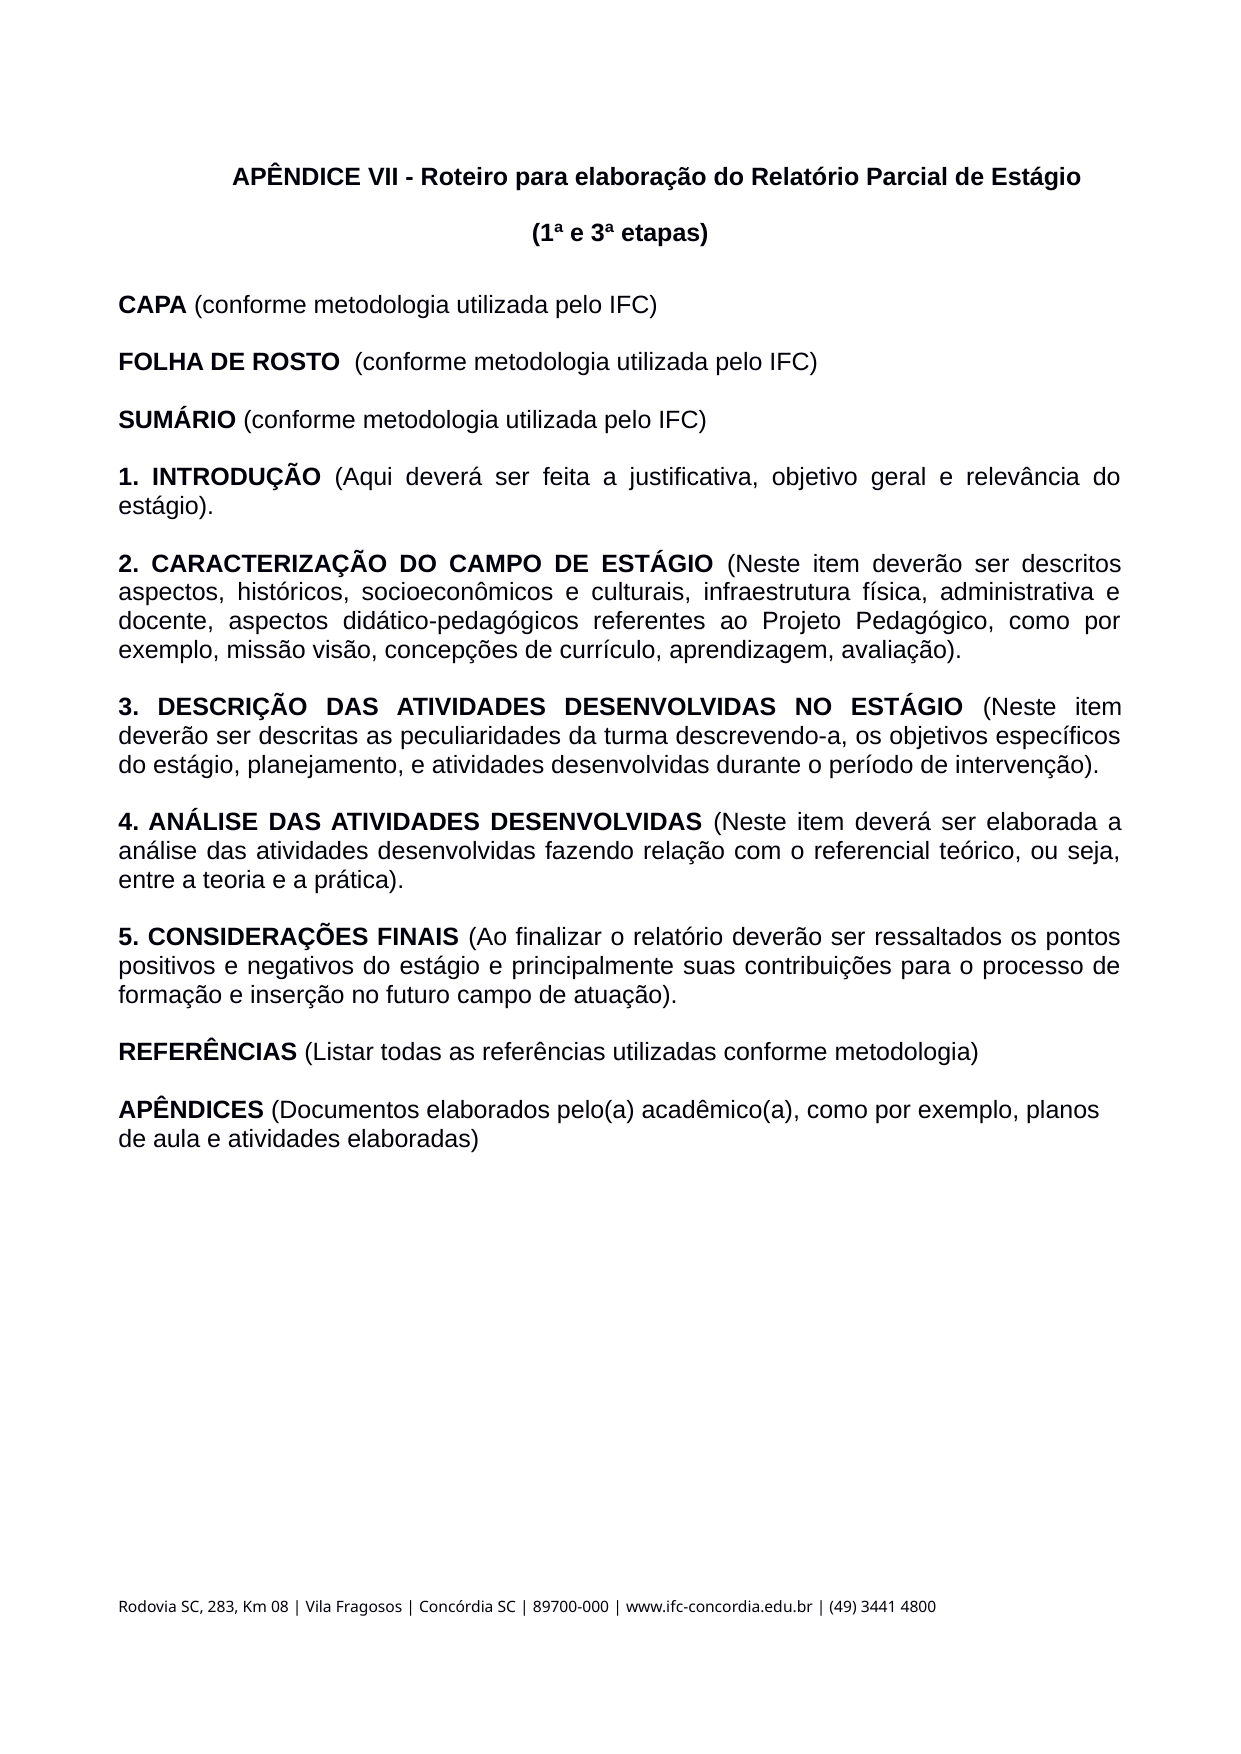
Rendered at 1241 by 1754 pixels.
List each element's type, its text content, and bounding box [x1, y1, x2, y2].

text (1ª e 3ª etapas) [118, 218, 1122, 247]
text 1. INTRODUÇÃO (Aqui deverá ser feita a justificativa, objetivo geral e relevância do estágio). [118, 462, 1122, 520]
text 4. ANÁLISE DAS ATIVIDADES DESENVOLVIDAS (Neste item deverá ser elaborada a análise das atividades desenvolvidas fazendo relação com o referencial teórico, ou seja, entre a teoria e a prática). [118, 807, 1122, 893]
text FOLHA DE ROSTO (conforme metodologia utilizada pelo IFC) [118, 347, 1122, 376]
text CAPA (conforme metodologia utilizada pelo IFC) [118, 290, 1122, 318]
text 2. CARACTERIZAÇÃO DO CAMPO DE ESTÁGIO (Neste item deverão ser descritos aspectos, históricos, socioeconômicos e culturais, infraestrutura física, administrativa e docente, aspectos didático-pedagógicos referentes ao Projeto Pedagógico, como por exemplo, missão visão, concepções de currículo, aprendizagem, avaliação). [118, 548, 1122, 663]
text APÊNDICES (Documentos elaborados pelo(a) acadêmico(a), como por exemplo, planos de aula e atividades elaboradas) [118, 1095, 1122, 1152]
text 5. CONSIDERAÇÕES FINAIS (Ao finalizar o relatório deverão ser ressaltados os pontos positivos e negativos do estágio e principalmente suas contribuições para o processo de formação e inserção no futuro campo de atuação). [118, 922, 1122, 1008]
text 3. DESCRIÇÃO DAS ATIVIDADES DESENVOLVIDAS NO ESTÁGIO (Neste item deverão ser descritas as peculiaridades da turma descrevendo-a, os objetivos específicos do estágio, planejamento, e atividades desenvolvidas durante o período de intervenção). [118, 692, 1122, 778]
text APÊNDICE VII - Roteiro para elaboração do Relatório Parcial de Estágio [118, 162, 1122, 191]
text SUMÁRIO (conforme metodologia utilizada pelo IFC) [118, 405, 1122, 433]
text REFERÊNCIAS (Listar todas as referências utilizadas conforme metodologia) [118, 1037, 1122, 1066]
